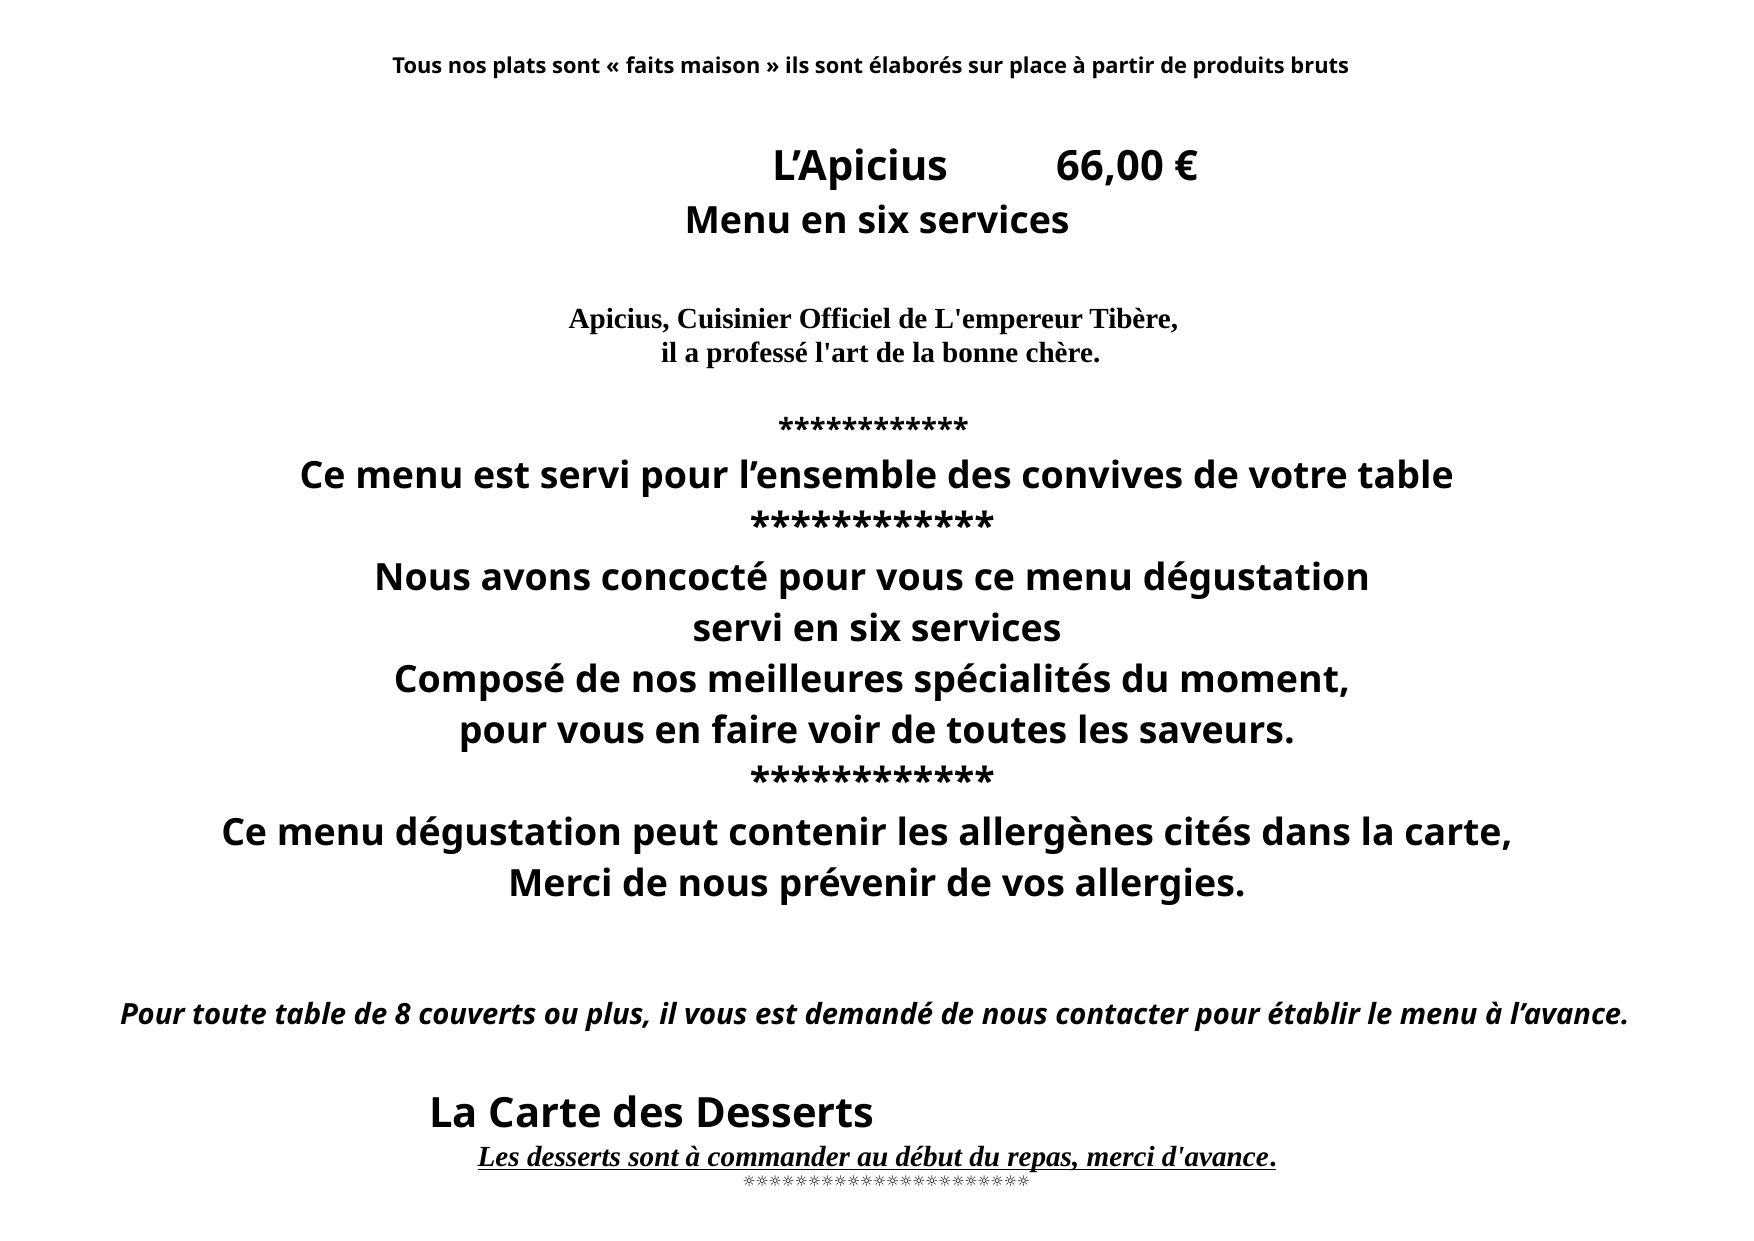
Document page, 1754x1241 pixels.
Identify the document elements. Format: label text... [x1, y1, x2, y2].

text il a professé l'art de la bonne chère. [59, 335, 1695, 369]
text Menu en six services [59, 193, 1695, 244]
text La Carte des Desserts [59, 1083, 1695, 1139]
text Nous avons concocté pour vous ce menu dégustation [59, 550, 1695, 601]
text Apicius, Cuisinier Officiel de L'empereur Tibère, [59, 302, 1695, 335]
text Composé de nos meilleures spécialités du moment, [59, 652, 1695, 703]
text ************ [59, 499, 1695, 550]
text servi en six services [59, 601, 1695, 652]
text Ce menu est servi pour l’ensemble des convives de votre table [59, 448, 1695, 499]
text ☼☼☼☼☼☼☼☼☼☼☼☼☼☼☼☼☼☼☼☼☼☼ [59, 1173, 1695, 1190]
text Pour toute table de 8 couverts ou plus, il vous est demandé de nous contacter pour établir le menu à l’avance. [59, 994, 1695, 1033]
text Ce menu dégustation peut contenir les allergènes cités dans la carte, [59, 805, 1695, 856]
text ************ [59, 754, 1695, 805]
text Tous nos plats sont « faits maison » ils sont élaborés sur place à partir de produits bruts [59, 49, 1695, 79]
text pour vous en faire voir de toutes les saveurs. [59, 703, 1695, 754]
text Les desserts sont à commander au début du repas, merci d'avance. [59, 1139, 1695, 1173]
text ************ [59, 408, 1695, 448]
text L’Apicius 66,00 € [59, 136, 1695, 193]
text Merci de nous prévenir de vos allergies. [59, 856, 1695, 907]
